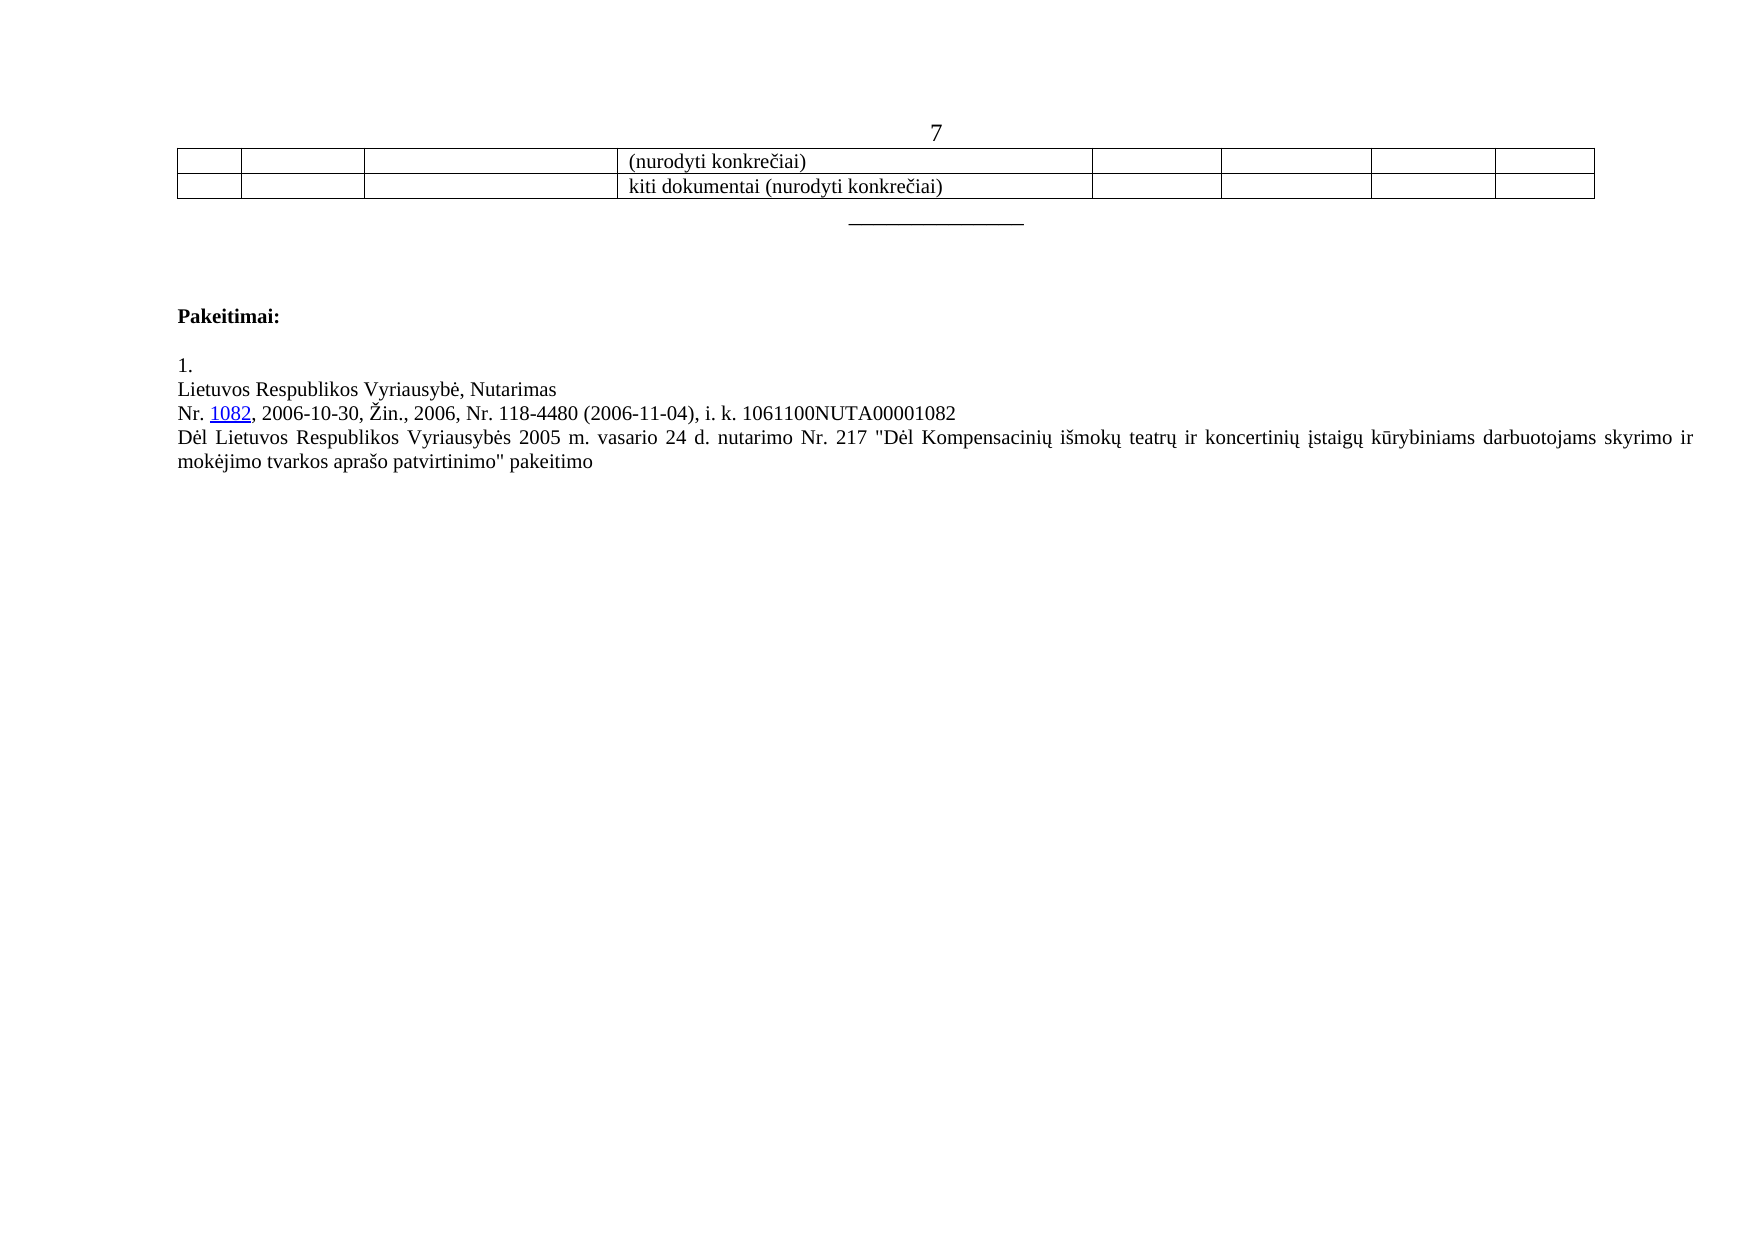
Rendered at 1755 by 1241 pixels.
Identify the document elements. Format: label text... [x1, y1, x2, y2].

text Lietuvos Respublikos Vyriausybė, Nutarimas [177, 377, 1695, 401]
text Nr. 1082, 2006-10-30, Žin., 2006, Nr. 118-4480 (2006-11-04), i. k. 1061100NUTA00001082 [177, 401, 1695, 425]
table_cell [178, 149, 241, 173]
text Pakeitimai: [177, 304, 1695, 328]
text Dėl Lietuvos Respublikos Vyriausybės 2005 m. vasario 24 d. nutarimo Nr. 217 "Dėl Kompensacinių išmokų teatrų ir koncertinių įstaigų kūrybiniams darbuotojams skyrimo ir mokėjimo tvarkos aprašo patvirtinimo" pakeitimo [177, 425, 1695, 473]
table_cell [178, 174, 241, 198]
table_cell [1093, 174, 1221, 198]
table_cell [1372, 149, 1495, 173]
table_cell [1222, 149, 1371, 173]
table_cell [1496, 149, 1594, 173]
text 1. [177, 353, 1695, 377]
table_cell [1372, 174, 1495, 198]
table_cell [242, 174, 364, 198]
table_cell (nurodyti konkrečiai) [618, 149, 1092, 173]
table_cell [1222, 174, 1371, 198]
table_cell [242, 149, 364, 173]
table_cell [1093, 149, 1221, 173]
text ______________ [177, 199, 1695, 228]
table_cell [1496, 174, 1594, 198]
table_cell kiti dokumentai (nurodyti konkrečiai) [618, 174, 1092, 198]
table_cell [365, 149, 617, 173]
table_cell [365, 174, 617, 198]
